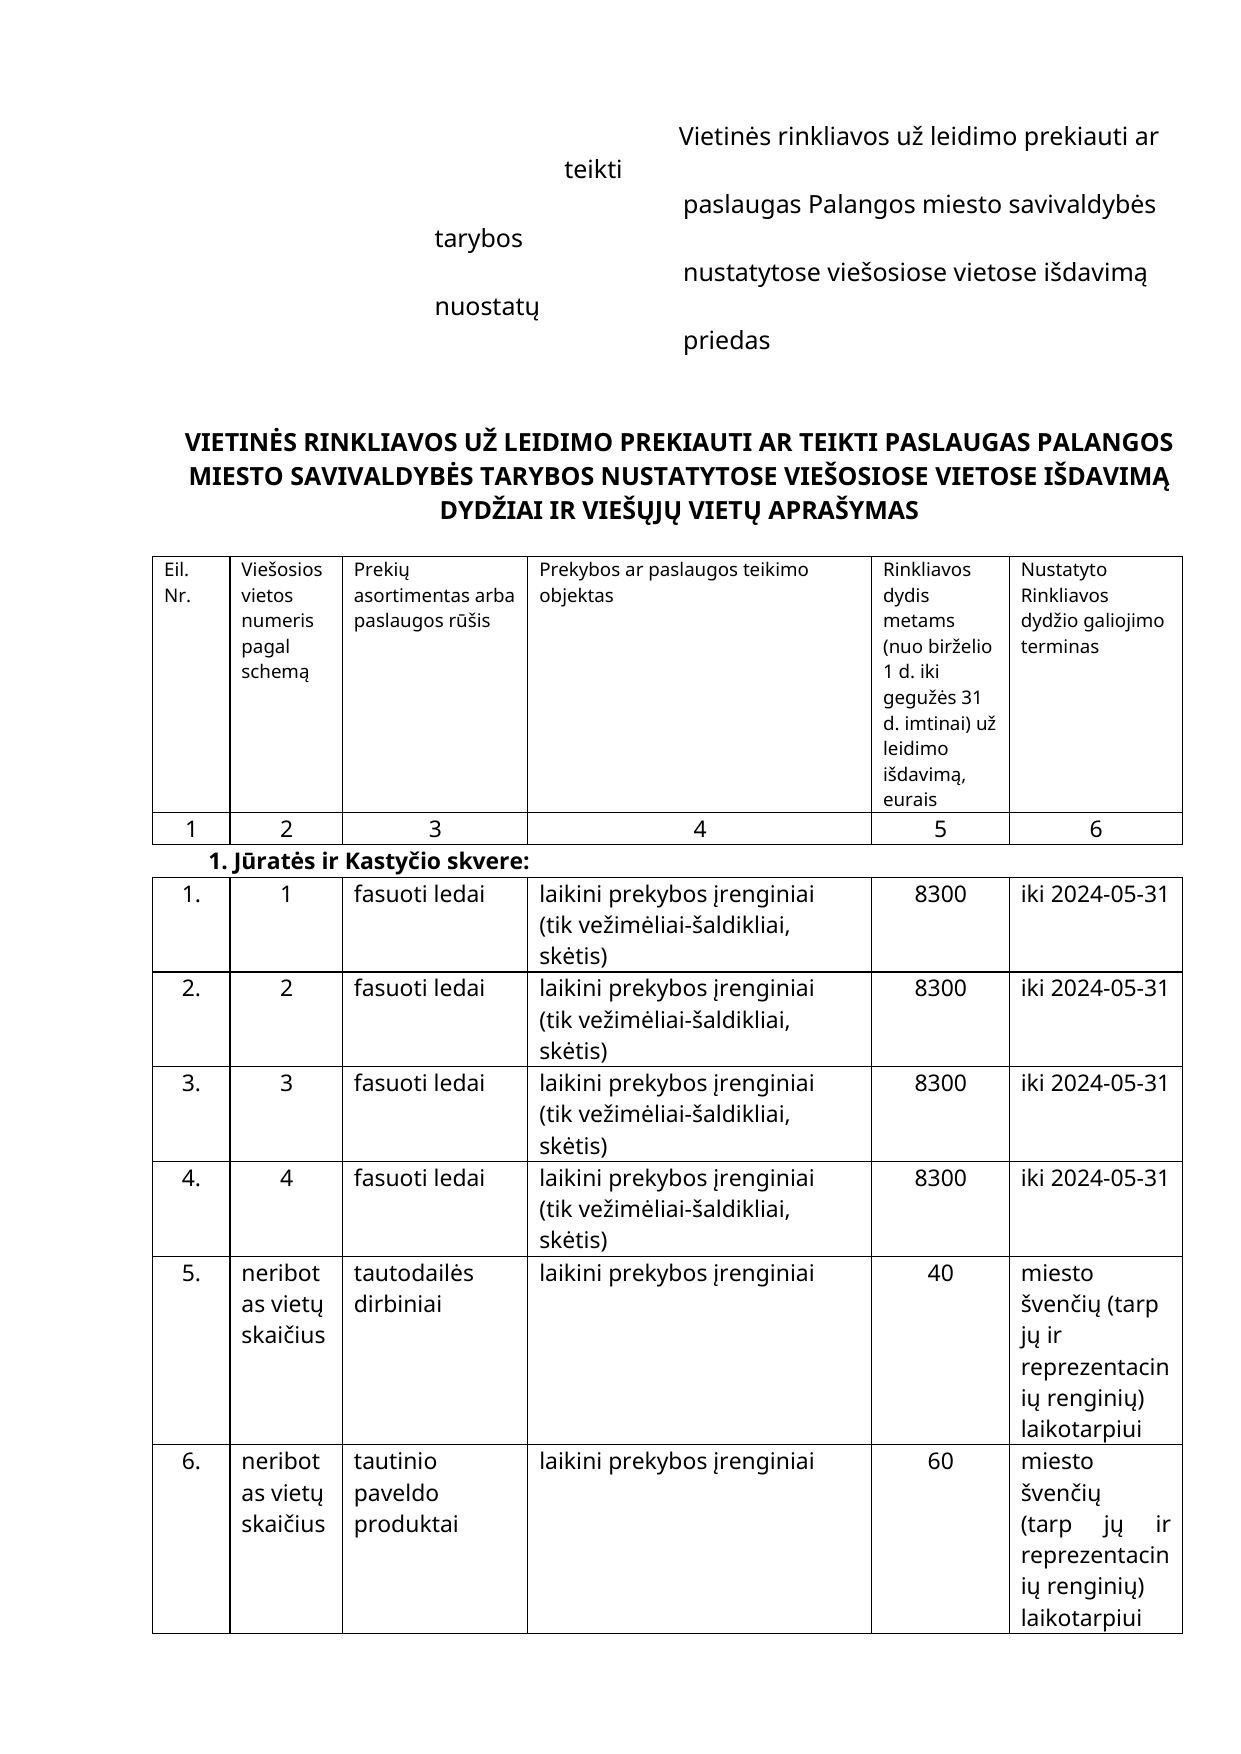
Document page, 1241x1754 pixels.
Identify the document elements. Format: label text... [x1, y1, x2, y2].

table_header [1189, 556, 1198, 812]
table_cell 4 [231, 1162, 342, 1256]
table_cell [1189, 877, 1198, 971]
table_cell 5 [872, 813, 1009, 844]
table_cell 6. [153, 1445, 229, 1633]
table_cell [1189, 1444, 1198, 1633]
table_cell 1. [153, 878, 229, 971]
table_cell [1189, 844, 1198, 877]
table_cell neribotas vietų skaičius [231, 1257, 342, 1444]
table_header Rinkliavos dydis metams (nuo birželio 1 d. iki gegužės 31 d. imtinai) už leidimo išdavimą, eurais [872, 557, 1009, 812]
table_cell laikini prekybos įrenginiai [528, 1257, 871, 1444]
table_header Nustatyto Rinkliavos dydžio galiojimo terminas [1010, 557, 1182, 812]
table_cell tautodailės dirbiniai [343, 1257, 527, 1444]
table_cell [1198, 844, 1206, 877]
table_cell 1 [153, 813, 229, 844]
table_cell 2 [231, 813, 342, 844]
table_cell laikini prekybos įrenginiai (tik vežimėliai-šaldikliai, skėtis) [528, 878, 871, 971]
table_cell fasuoti ledai [343, 1067, 527, 1161]
table_cell [1198, 877, 1206, 971]
table_cell iki 2024-05-31 [1010, 878, 1182, 971]
table_cell laikini prekybos įrenginiai (tik vežimėliai-šaldikliai, skėtis) [528, 1067, 871, 1161]
table_cell [1183, 877, 1188, 971]
table_header Eil. Nr. [153, 557, 229, 812]
table_cell [1183, 1161, 1188, 1256]
table_cell 4 [528, 813, 871, 844]
table_cell [1189, 812, 1198, 844]
table_cell [1198, 1066, 1206, 1161]
table_cell [1183, 812, 1188, 844]
table_cell [1189, 1256, 1198, 1444]
text paslaugas Palangos miesto savivaldybės tarybos [434, 186, 1181, 254]
table_cell 3 [343, 813, 527, 844]
table_header Viešosios vietos numeris pagal schemą [231, 557, 342, 812]
text nustatytose viešosiose vietose išdavimą nuostatų [434, 254, 1181, 322]
table_cell 8300 [872, 973, 1009, 1066]
table_cell 60 [872, 1445, 1009, 1633]
table_cell 2. [153, 973, 229, 1066]
table_cell 8300 [872, 1067, 1009, 1161]
text priedas [434, 322, 1181, 357]
table_cell 3 [231, 1067, 342, 1161]
table_cell [1198, 1161, 1206, 1256]
table_cell 4. [153, 1162, 229, 1256]
table_cell fasuoti ledai [343, 1162, 527, 1256]
table_cell 40 [872, 1257, 1009, 1444]
table_cell iki 2024-05-31 [1010, 973, 1182, 1066]
table_cell iki 2024-05-31 [1010, 1067, 1182, 1161]
table_cell [1183, 1256, 1188, 1444]
table_cell 6 [1010, 813, 1182, 844]
table_header Prekybos ar paslaugos teikimo objektas [528, 557, 871, 812]
table_cell [1198, 1256, 1206, 1444]
table_cell miesto švenčių (tarp jų ir reprezentacinių renginių) laikotarpiui [1010, 1257, 1182, 1444]
table_cell [1183, 1444, 1188, 1633]
table_cell neribotas vietų skaičius [231, 1445, 342, 1633]
table_cell [1198, 971, 1206, 1066]
table_cell 1. Jūratės ir Kastyčio skvere: [153, 845, 1182, 877]
table_cell [1198, 1444, 1206, 1633]
table_cell laikini prekybos įrenginiai [528, 1445, 871, 1633]
table_header [1183, 556, 1188, 812]
table_cell [1183, 1066, 1188, 1161]
table_cell 8300 [872, 878, 1009, 971]
table_cell 5. [153, 1257, 229, 1444]
table_cell fasuoti ledai [343, 878, 527, 971]
table_cell [1183, 971, 1188, 1066]
table_cell 1 [231, 878, 342, 971]
table_cell laikini prekybos įrenginiai (tik vežimėliai-šaldikliai, skėtis) [528, 973, 871, 1066]
table_header [1198, 556, 1206, 812]
table_cell [1189, 1161, 1198, 1256]
table_cell [1189, 971, 1198, 1066]
table_cell 8300 [872, 1162, 1009, 1256]
table_cell miesto švenčių (tarp jų ir reprezentacinių renginių) laikotarpiui [1010, 1445, 1182, 1633]
text VIETINĖS RINKLIAVOS UŽ LEIDIMO PREKIAUTI AR TEIKTI PASLAUGAS PALANGOS MIESTO SAVIVALDYBĖS TARYBOS NUSTATYTOSE VIEŠOSIOSE VIETOSE IŠDAVIMĄ DYDŽIAI IR VIEŠŲJŲ VIETŲ APRAŠYMAS [177, 425, 1181, 527]
table_header Prekių asortimentas arba paslaugos rūšis [343, 557, 527, 812]
table_cell [1198, 812, 1206, 844]
table_cell [1189, 1066, 1198, 1161]
table_cell [1182, 844, 1188, 877]
table_cell fasuoti ledai [343, 973, 527, 1066]
table_cell iki 2024-05-31 [1010, 1162, 1182, 1256]
table_cell laikini prekybos įrenginiai (tik vežimėliai-šaldikliai, skėtis) [528, 1162, 871, 1256]
table_cell tautinio paveldo produktai [343, 1445, 527, 1633]
table_cell 2 [231, 973, 342, 1066]
table_cell 3. [153, 1067, 229, 1161]
text Vietinės rinkliavos už leidimo prekiauti ar teikti [564, 118, 1181, 186]
